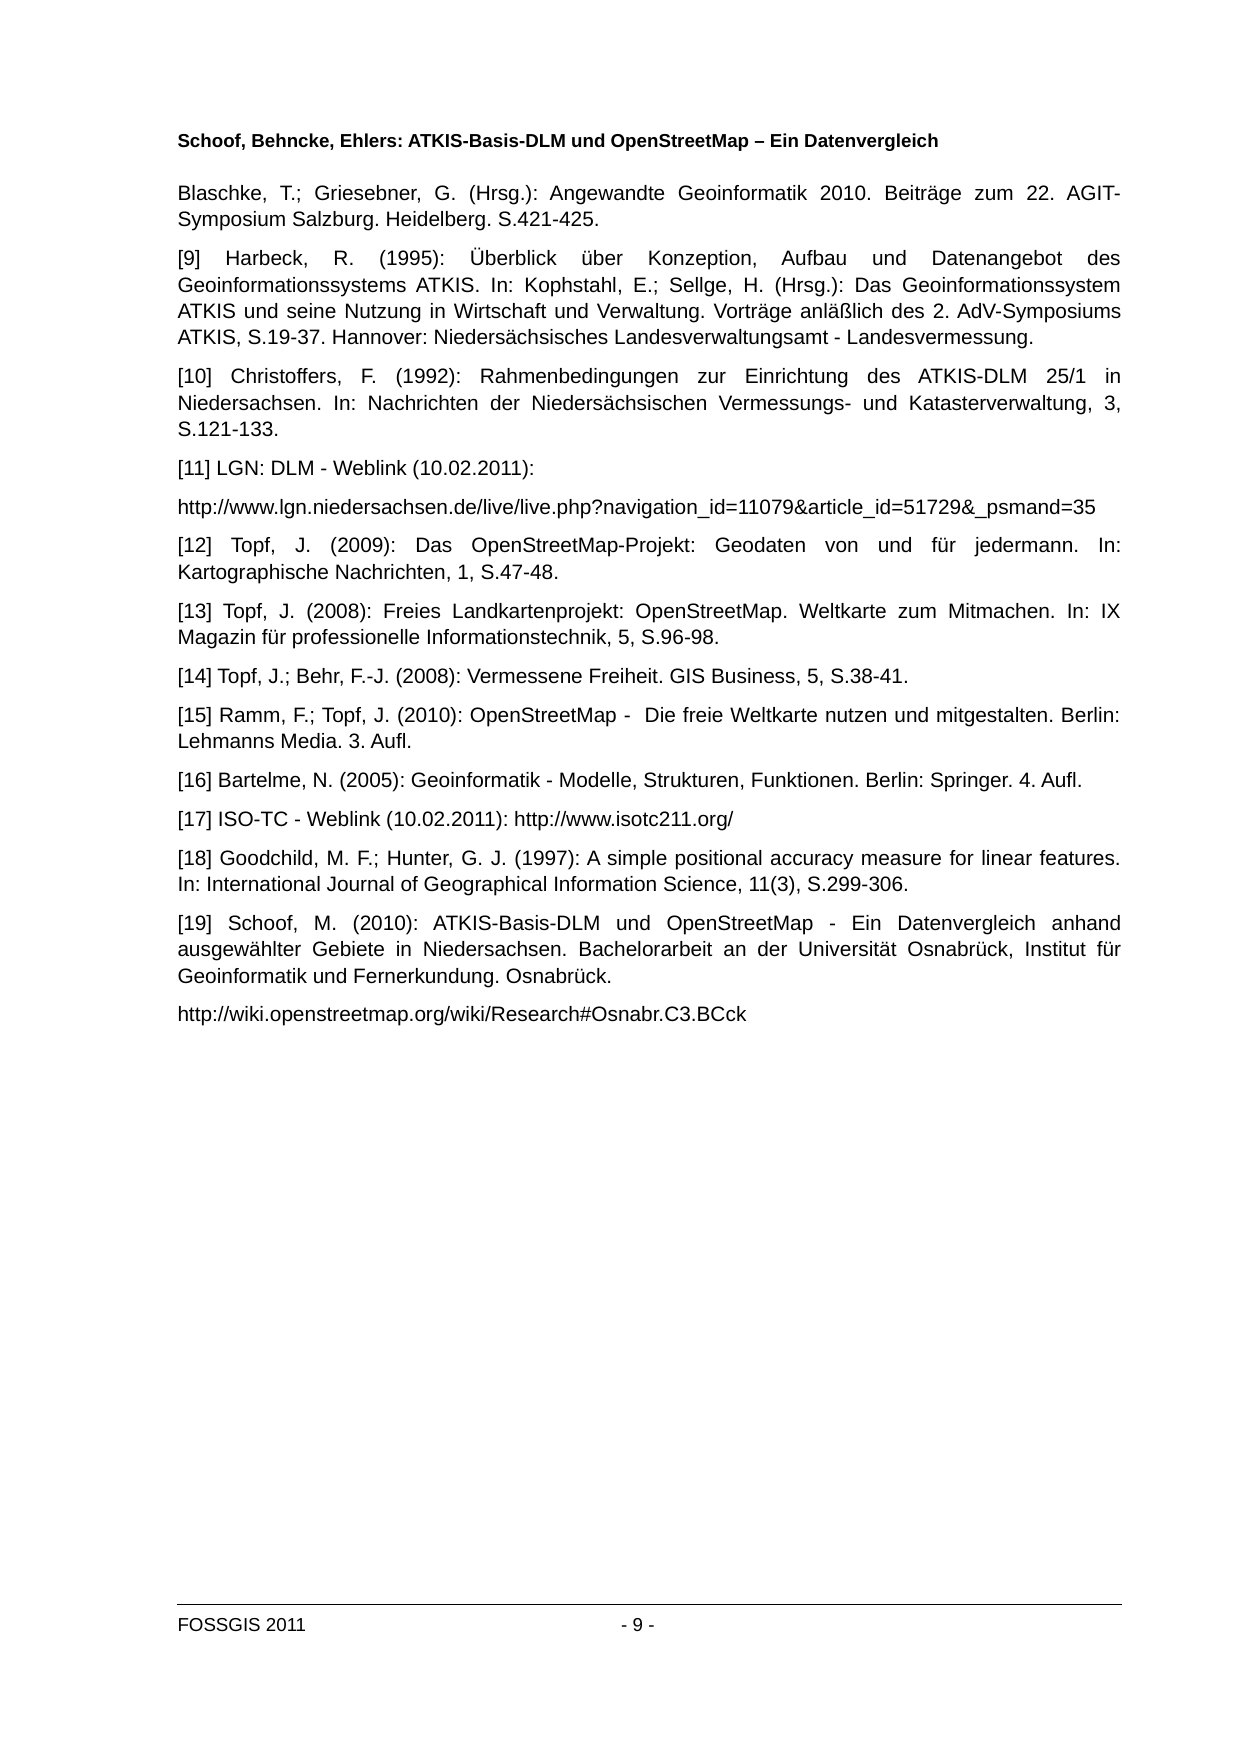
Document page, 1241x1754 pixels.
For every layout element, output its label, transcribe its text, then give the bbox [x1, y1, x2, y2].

text [11] LGN: DLM - Weblink (10.02.2011): [177, 456, 1122, 479]
text http://www.lgn.niedersachsen.de/live/live.php?navigation_id=11079&article_id=51729&_psmand=35 [177, 494, 1122, 518]
text [10] Christoffers, F. (1992): Rahmenbedingungen zur Einrichtung des ATKIS-DLM 25/1 in Niedersachsen. In: Nachrichten der Niedersächsischen Vermessungs- und Katasterverwaltung, 3, S.121-133. [177, 364, 1122, 441]
text [12] Topf, J. (2009): Das OpenStreetMap-Projekt: Geodaten von und für jedermann. In: Kartographische Nachrichten, 1, S.47-48. [177, 533, 1122, 584]
text [17] ISO-TC - Weblink (10.02.2011): http://www.isotc211.org/ [177, 807, 1122, 831]
text [14] Topf, J.; Behr, F.-J. (2008): Vermessene Freiheit. GIS Business, 5, S.38-41. [177, 664, 1122, 688]
text http://wiki.openstreetmap.org/wiki/Research#Osnabr.C3.BCck [177, 1002, 1122, 1026]
text [13] Topf, J. (2008): Freies Landkartenprojekt: OpenStreetMap. Weltkarte zum Mitmachen. In: IX Magazin für professionelle Informationstechnik, 5, S.96-98. [177, 598, 1122, 649]
text [16] Bartelme, N. (2005): Geoinformatik - Modelle, Strukturen, Funktionen. Berlin: Springer. 4. Aufl. [177, 768, 1122, 792]
text [19] Schoof, M. (2010): ATKIS-Basis-DLM und OpenStreetMap - Ein Datenvergleich anhand ausgewählter Gebiete in Niedersachsen. Bachelorarbeit an der Universität Osnabrück, Institut für Geoinformatik und Fernerkundung. Osnabrück. [177, 911, 1122, 987]
text [9] Harbeck, R. (1995): Überblick über Konzeption, Aufbau und Datenangebot des Geoinformationssystems ATKIS. In: Kophstahl, E.; Sellge, H. (Hrsg.): Das Geoinformationssystem ATKIS und seine Nutzung in Wirtschaft und Verwaltung. Vorträge anläßlich des 2. AdV-Symposiums ATKIS, S.19-37. Hannover: Niedersächsisches Landesverwaltungsamt - Landesvermessung. [177, 246, 1122, 349]
text Blaschke, T.; Griesebner, G. (Hrsg.): Angewandte Geoinformatik 2010. Beiträge zum 22. AGIT-Symposium Salzburg. Heidelberg. S.421-425. [177, 181, 1122, 231]
text [18] Goodchild, M. F.; Hunter, G. J. (1997): A simple positional accuracy measure for linear features. In: International Journal of Geographical Information Science, 11(3), S.299-306. [177, 846, 1122, 896]
text [15] Ramm, F.; Topf, J. (2010): OpenStreetMap - Die freie Weltkarte nutzen und mitgestalten. Berlin: Lehmanns Media. 3. Aufl. [177, 703, 1122, 753]
